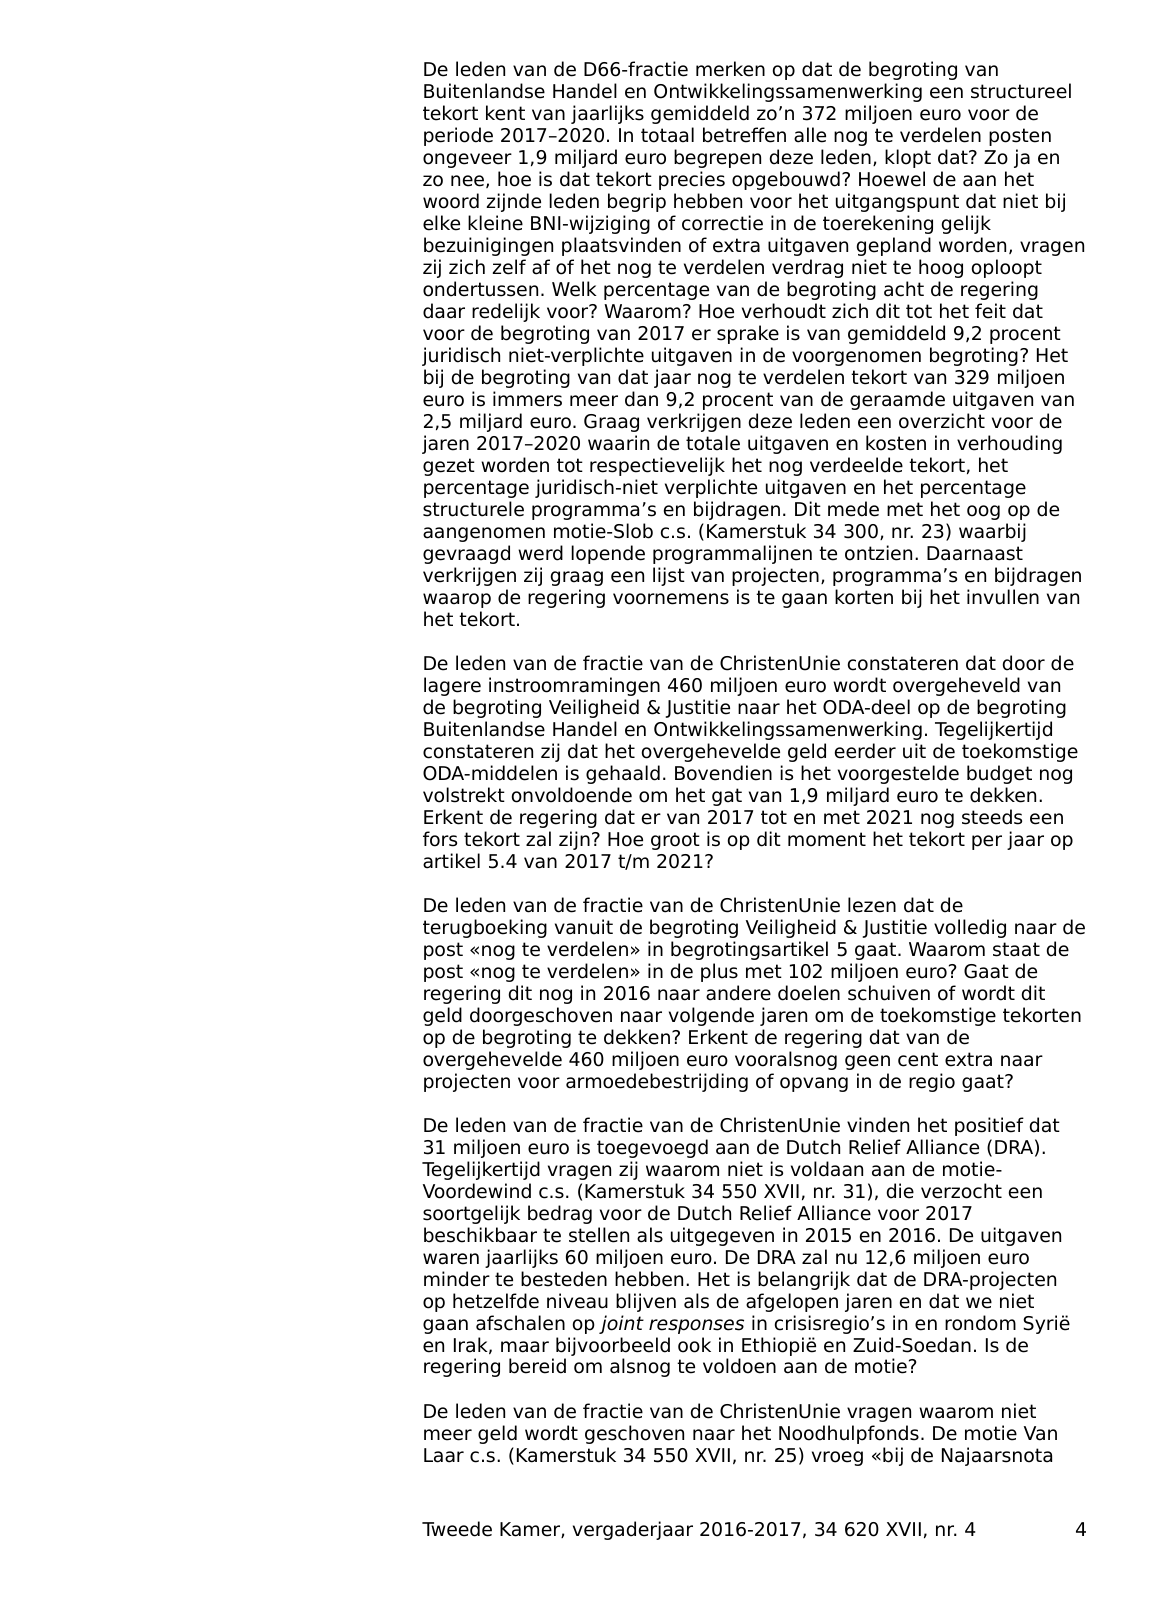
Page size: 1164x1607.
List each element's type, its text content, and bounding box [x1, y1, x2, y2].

text De leden van de D66-fractie merken op dat de begroting van Buitenlandse Handel en Ontwikkelingssamenwerking een structureel tekort kent van jaarlijks gemiddeld zo’n 372 miljoen euro voor de periode 2017–2020. In totaal betreffen alle nog te verdelen posten ongeveer 1,9 miljard euro begrepen deze leden, klopt dat? Zo ja en zo nee, hoe is dat tekort precies opgebouwd? Hoewel de aan het woord zijnde leden begrip hebben voor het uitgangspunt dat niet bij elke kleine BNI-wijziging of correctie in de toerekening gelijk bezuinigingen plaatsvinden of extra uitgaven gepland worden, vragen zij zich zelf af of het nog te verdelen verdrag niet te hoog oploopt ondertussen. Welk percentage van de begroting acht de regering daar redelijk voor? Waarom? Hoe verhoudt zich dit tot het feit dat voor de begroting van 2017 er sprake is van gemiddeld 9,2 procent juridisch niet-verplichte uitgaven in de voorgenomen begroting? Het bij de begroting van dat jaar nog te verdelen tekort van 329 miljoen euro is immers meer dan 9,2 procent van de geraamde uitgaven van 2,5 miljard euro. Graag verkrijgen deze leden een overzicht voor de jaren 2017–2020 waarin de totale uitgaven en kosten in verhouding gezet worden tot respectievelijk het nog verdeelde tekort, het percentage juridisch-niet verplichte uitgaven en het percentage structurele programma’s en bijdragen. Dit mede met het oog op de aangenomen motie-Slob c.s. (Kamerstuk 34 300, nr. 23) waarbij gevraagd werd lopende programmalijnen te ontzien. Daarnaast verkrijgen zij graag een lijst van projecten, programma’s en bijdragen waarop de regering voornemens is te gaan korten bij het invullen van het tekort. [422, 59, 1087, 631]
text De leden van de fractie van de ChristenUnie vinden het positief dat 31 miljoen euro is toegevoegd aan de Dutch Relief Alliance (DRA). Tegelijkertijd vragen zij waarom niet is voldaan aan de motie-Voordewind c.s. (Kamerstuk 34 550 XVII, nr. 31), die verzocht een soortgelijk bedrag voor de Dutch Relief Alliance voor 2017 beschikbaar te stellen als uitgegeven in 2015 en 2016. De uitgaven waren jaarlijks 60 miljoen euro. De DRA zal nu 12,6 miljoen euro minder te besteden hebben. Het is belangrijk dat de DRA-projecten op hetzelfde niveau blijven als de afgelopen jaren en dat we niet gaan afschalen op joint responses in crisisregio’s in en rondom Syrië en Irak, maar bijvoorbeeld ook in Ethiopië en Zuid-Soedan. Is de regering bereid om alsnog te voldoen aan de motie? [422, 1115, 1087, 1378]
text De leden van de fractie van de ChristenUnie constateren dat door de lagere instroomramingen 460 miljoen euro wordt overgeheveld van de begroting Veiligheid & Justitie naar het ODA-deel op de begroting Buitenlandse Handel en Ontwikkelingssamenwerking. Tegelijkertijd constateren zij dat het overgehevelde geld eerder uit de toekomstige ODA-middelen is gehaald. Bovendien is het voorgestelde budget nog volstrekt onvoldoende om het gat van 1,9 miljard euro te dekken. Erkent de regering dat er van 2017 tot en met 2021 nog steeds een fors tekort zal zijn? Hoe groot is op dit moment het tekort per jaar op artikel 5.4 van 2017 t/m 2021? [422, 653, 1087, 872]
text De leden van de fractie van de ChristenUnie lezen dat de terugboeking vanuit de begroting Veiligheid & Justitie volledig naar de post «nog te verdelen» in begrotingsartikel 5 gaat. Waarom staat de post «nog te verdelen» in de plus met 102 miljoen euro? Gaat de regering dit nog in 2016 naar andere doelen schuiven of wordt dit geld doorgeschoven naar volgende jaren om de toekomstige tekorten op de begroting te dekken? Erkent de regering dat van de overgehevelde 460 miljoen euro vooralsnog geen cent extra naar projecten voor armoedebestrijding of opvang in de regio gaat? [422, 895, 1087, 1092]
text De leden van de fractie van de ChristenUnie vragen waarom niet meer geld wordt geschoven naar het Noodhulpfonds. De motie Van Laar c.s. (Kamerstuk 34 550 XVII, nr. 25) vroeg «bij de Najaarsnota [422, 1401, 1087, 1467]
